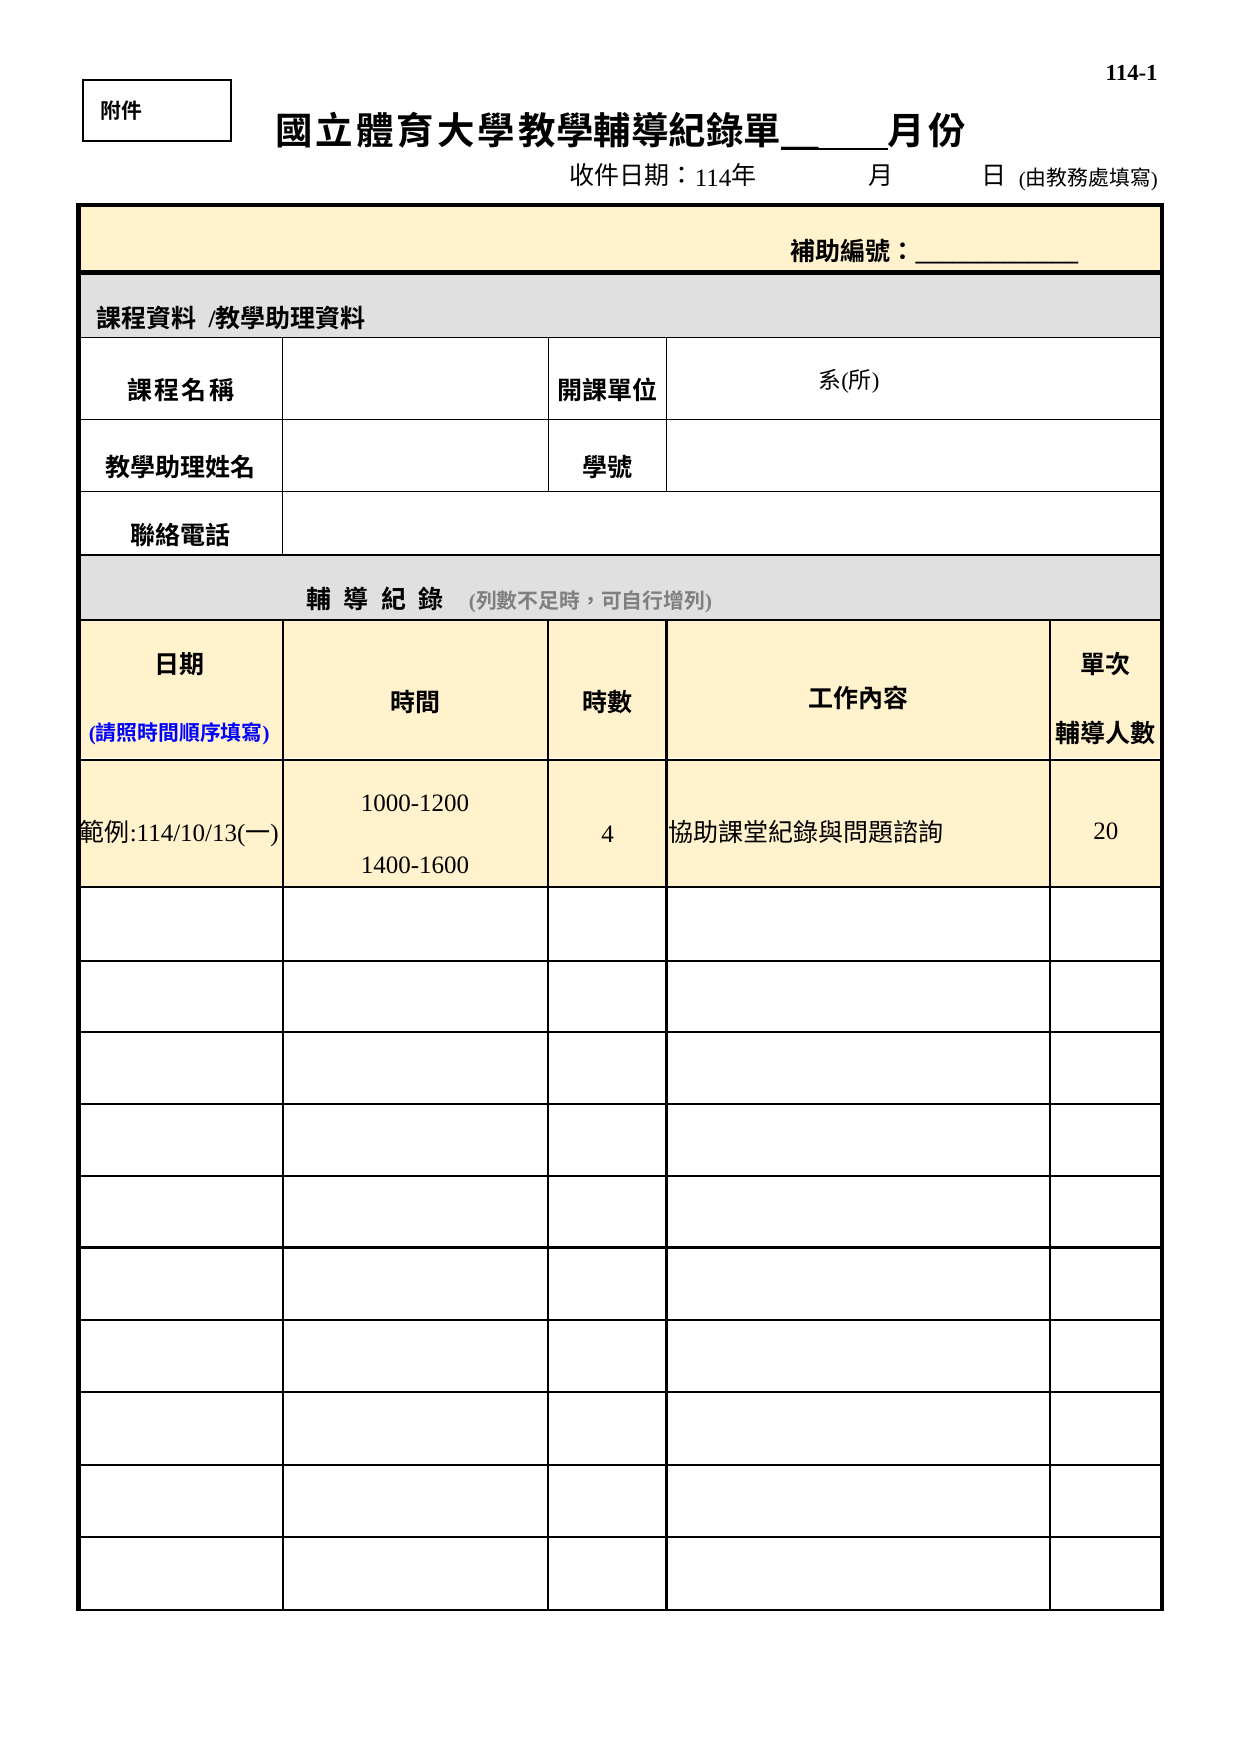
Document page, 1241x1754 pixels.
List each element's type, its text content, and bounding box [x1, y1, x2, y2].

table_cell [284, 1033, 547, 1103]
table_cell [81, 1033, 282, 1103]
table_cell 時間 [284, 621, 547, 758]
table_cell [81, 962, 282, 1031]
table_cell [81, 1393, 282, 1464]
table_cell [668, 1105, 1049, 1175]
table_cell [549, 1105, 665, 1175]
table_cell [668, 1321, 1049, 1391]
table_cell [668, 1177, 1049, 1246]
table_cell [1051, 888, 1160, 960]
table_cell 輔 導 紀 錄 (列數不足時，可自行增列) [81, 556, 1160, 619]
table_cell [81, 1538, 282, 1608]
table_cell [81, 1321, 282, 1391]
table_cell 20 [1051, 761, 1160, 886]
text 收件日期：114年 月 日 (由教務處填寫) [83, 155, 1157, 191]
table_cell [668, 962, 1049, 1031]
table_cell [1051, 1105, 1160, 1175]
table_cell [549, 1249, 665, 1319]
table_cell 1000-1200 1400-1600 [284, 761, 547, 886]
table_cell [284, 1249, 547, 1319]
table_cell [549, 1538, 665, 1608]
table_cell [1051, 962, 1160, 1031]
table_cell 教學助理姓名 [81, 420, 282, 491]
table_cell [284, 1393, 547, 1464]
table_cell [283, 492, 1160, 554]
table_cell [549, 1321, 665, 1391]
table_cell 課程名稱 [81, 338, 282, 418]
table_cell 範例:114/10/13(一) [81, 761, 282, 886]
table_cell [1051, 1466, 1160, 1536]
table_cell [81, 888, 282, 960]
table_cell [284, 1466, 547, 1536]
table_cell [668, 1466, 1049, 1536]
table_cell [81, 1249, 282, 1319]
table_cell 4 [549, 761, 665, 886]
table_cell [549, 1177, 665, 1246]
table_cell [667, 420, 1160, 491]
table_cell 單次 輔導人數 [1051, 621, 1160, 758]
table_cell [549, 1466, 665, 1536]
table_cell [284, 1538, 547, 1608]
table_cell [668, 1393, 1049, 1464]
table_cell 開課單位 [549, 338, 666, 418]
table_cell [549, 1393, 665, 1464]
table_cell [549, 888, 665, 960]
table_cell [1051, 1249, 1160, 1319]
table_cell 日期 (請照時間順序填寫) [81, 621, 282, 758]
table_cell [549, 962, 665, 1031]
table_cell [283, 338, 548, 418]
table_cell [283, 420, 548, 491]
table_cell [668, 1033, 1049, 1103]
table_cell [81, 1177, 282, 1246]
table_cell 聯絡電話 [81, 492, 282, 554]
table_cell [1051, 1177, 1160, 1246]
table_cell [284, 888, 547, 960]
table_cell [668, 888, 1049, 960]
text 國立體育大學教學輔導紀錄單＿ 月份 [83, 101, 1157, 155]
table_cell [549, 1033, 665, 1103]
table_cell 課程資料 /教學助理資料 [81, 275, 1160, 337]
table_cell [284, 1105, 547, 1175]
table_cell 工作內容 [668, 621, 1049, 758]
table_cell [668, 1249, 1049, 1319]
table_cell [81, 1105, 282, 1175]
table_cell [668, 1538, 1049, 1608]
table_cell 協助課堂紀錄與問題諮詢 [668, 761, 1049, 886]
table_cell [1051, 1033, 1160, 1103]
table_cell 系(所) [667, 338, 1160, 418]
table_header 補助編號：_____________ [81, 207, 1160, 270]
table_cell [1051, 1321, 1160, 1391]
table_cell [81, 1466, 282, 1536]
table_cell 學號 [549, 420, 666, 491]
table_cell [1051, 1538, 1160, 1608]
table_cell [1051, 1393, 1160, 1464]
table_cell [284, 1321, 547, 1391]
table_cell [284, 1177, 547, 1246]
table_cell [284, 962, 547, 1031]
table_cell 時數 [549, 621, 665, 758]
